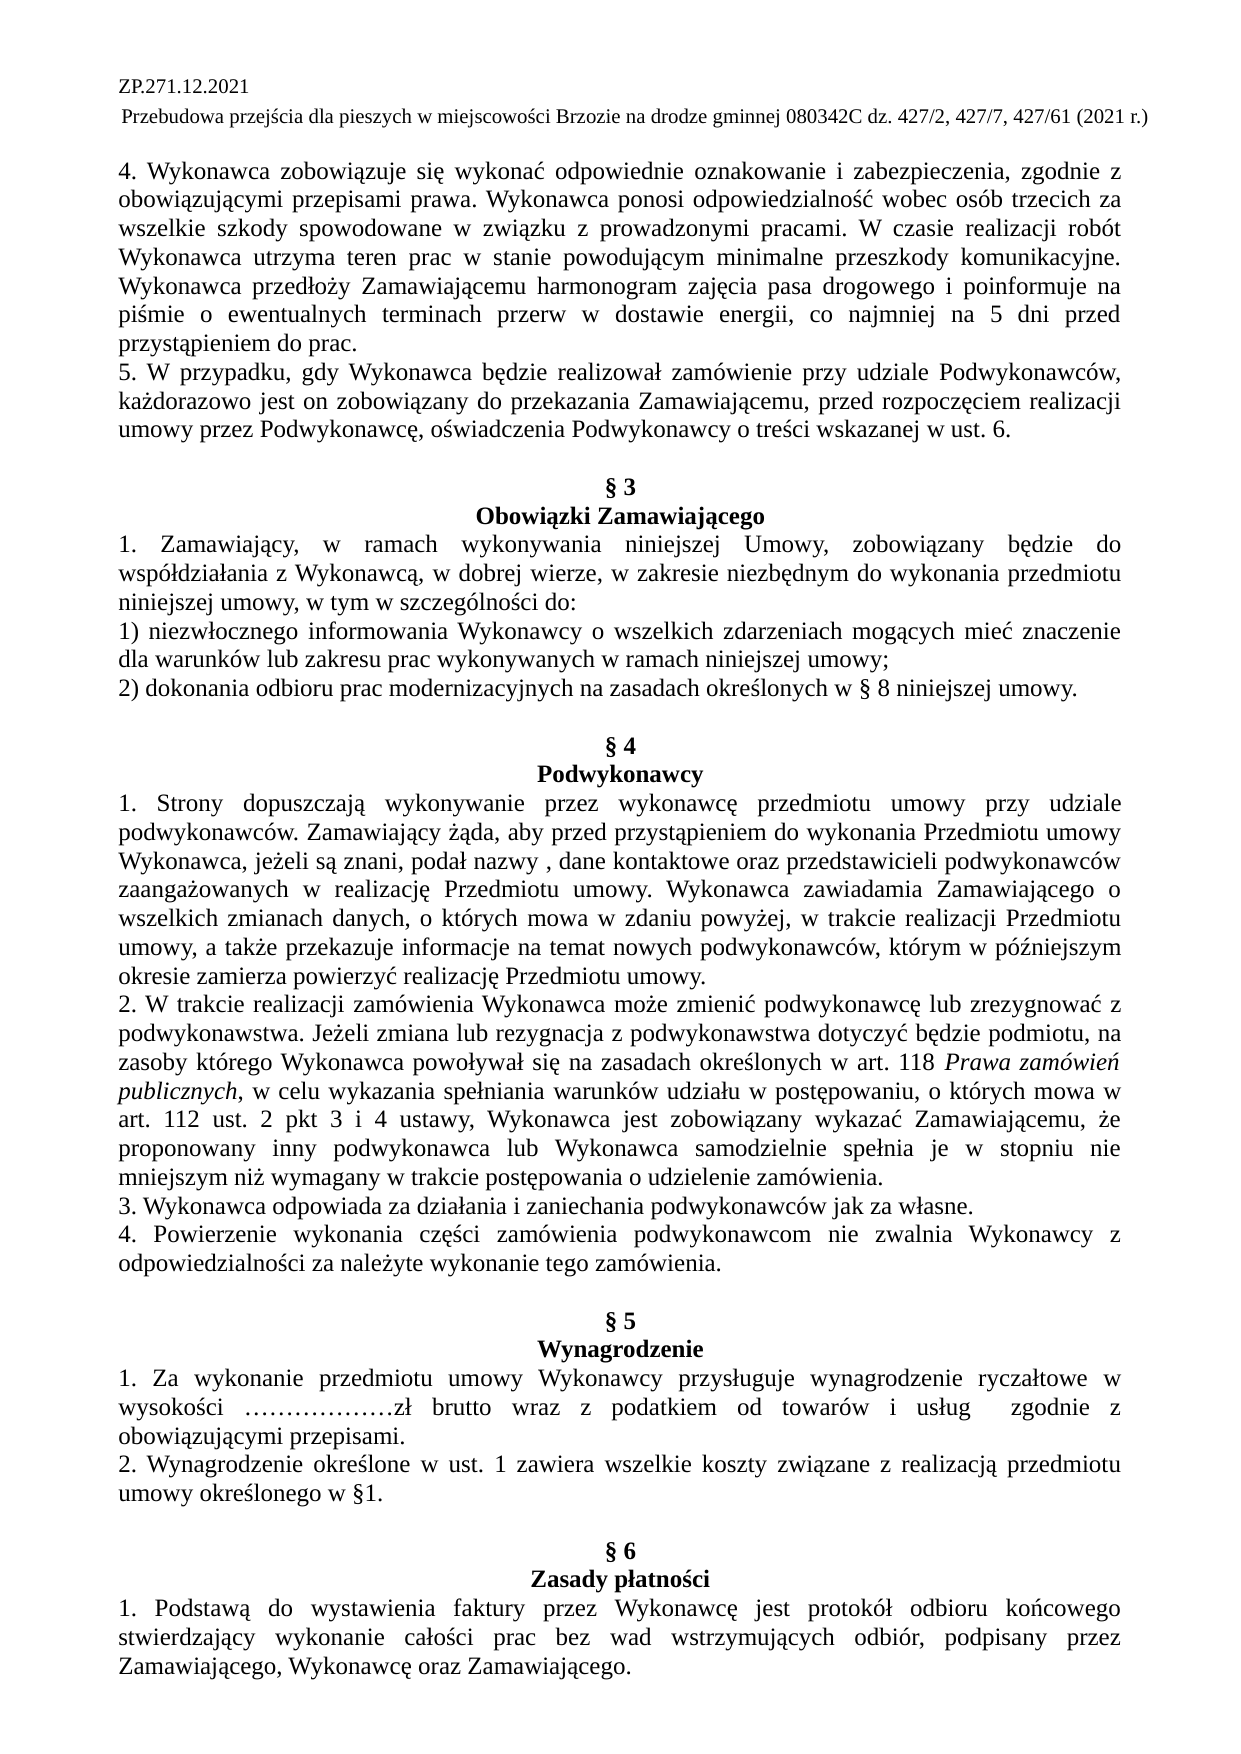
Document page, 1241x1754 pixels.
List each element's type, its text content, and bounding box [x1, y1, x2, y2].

text Podwykonawcy [118, 759, 1122, 788]
text 1. Za wykonanie przedmiotu umowy Wykonawcy przysługuje wynagrodzenie ryczałtowe w wysokości ………………zł brutto wraz z podatkiem od towarów i usług zgodnie z obowiązującymi przepisami. [118, 1363, 1122, 1449]
text § 4 [118, 731, 1122, 759]
text 2. W trakcie realizacji zamówienia Wykonawca może zmienić podwykonawcę lub zrezygnować z podwykonawstwa. Jeżeli zmiana lub rezygnacja z podwykonawstwa dotyczyć będzie podmiotu, na zasoby którego Wykonawca powoływał się na zasadach określonych w art. 118 Prawa zamówień publicznych, w celu wykazania spełniania warunków udziału w postępowaniu, o których mowa w art. 112 ust. 2 pkt 3 i 4 ustawy, Wykonawca jest zobowiązany wykazać Zamawiającemu, że proponowany inny podwykonawca lub Wykonawca samodzielnie spełnia je w stopniu nie mniejszym niż wymagany w trakcie postępowania o udzielenie zamówienia. [118, 989, 1122, 1191]
text Zasady płatności [118, 1564, 1122, 1593]
text 2. Wynagrodzenie określone w ust. 1 zawiera wszelkie koszty związane z realizacją przedmiotu umowy określonego w §1. [118, 1449, 1122, 1507]
text § 6 [118, 1536, 1122, 1564]
text § 5 [118, 1306, 1122, 1334]
text 5. W przypadku, gdy Wykonawca będzie realizował zamówienie przy udziale Podwykonawców, każdorazowo jest on zobowiązany do przekazania Zamawiającemu, przed rozpoczęciem realizacji umowy przez Podwykonawcę, oświadczenia Podwykonawcy o treści wskazanej w ust. 6. [118, 357, 1122, 443]
text 4. Wykonawca zobowiązuje się wykonać odpowiednie oznakowanie i zabezpieczenia, zgodnie z obowiązującymi przepisami prawa. Wykonawca ponosi odpowiedzialność wobec osób trzecich za wszelkie szkody spowodowane w związku z prowadzonymi pracami. W czasie realizacji robót Wykonawca utrzyma teren prac w stanie powodującym minimalne przeszkody komunikacyjne. Wykonawca przedłoży Zamawiającemu harmonogram zajęcia pasa drogowego i poinformuje na piśmie o ewentualnych terminach przerw w dostawie energii, co najmniej na 5 dni przed przystąpieniem do prac. [118, 156, 1122, 357]
text 4. Powierzenie wykonania części zamówienia podwykonawcom nie zwalnia Wykonawcy z odpowiedzialności za należyte wykonanie tego zamówienia. [118, 1219, 1122, 1277]
text § 3 [118, 472, 1122, 501]
text 1. Strony dopuszczają wykonywanie przez wykonawcę przedmiotu umowy przy udziale podwykonawców. Zamawiający żąda, aby przed przystąpieniem do wykonania Przedmiotu umowy Wykonawca, jeżeli są znani, podał nazwy , dane kontaktowe oraz przedstawicieli podwykonawców zaangażowanych w realizację Przedmiotu umowy. Wykonawca zawiadamia Zamawiającego o wszelkich zmianach danych, o których mowa w zdaniu powyżej, w trakcie realizacji Przedmiotu umowy, a także przekazuje informacje na temat nowych podwykonawców, którym w późniejszym okresie zamierza powierzyć realizację Przedmiotu umowy. [118, 788, 1122, 989]
text 1. Zamawiający, w ramach wykonywania niniejszej Umowy, zobowiązany będzie do współdziałania z Wykonawcą, w dobrej wierze, w zakresie niezbędnym do wykonania przedmiotu niniejszej umowy, w tym w szczególności do: [118, 529, 1122, 616]
text 2) dokonania odbioru prac modernizacyjnych na zasadach określonych w § 8 niniejszej umowy. [118, 673, 1122, 702]
text Wynagrodzenie [118, 1334, 1122, 1363]
text 1. Podstawą do wystawienia faktury przez Wykonawcę jest protokół odbioru końcowego stwierdzający wykonanie całości prac bez wad wstrzymujących odbiór, podpisany przez Zamawiającego, Wykonawcę oraz Zamawiającego. [118, 1593, 1122, 1679]
text Obowiązki Zamawiającego [118, 501, 1122, 529]
text 3. Wykonawca odpowiada za działania i zaniechania podwykonawców jak za własne. [118, 1191, 1122, 1219]
text 1) niezwłocznego informowania Wykonawcy o wszelkich zdarzeniach mogących mieć znaczenie dla warunków lub zakresu prac wykonywanych w ramach niniejszej umowy; [118, 616, 1122, 673]
